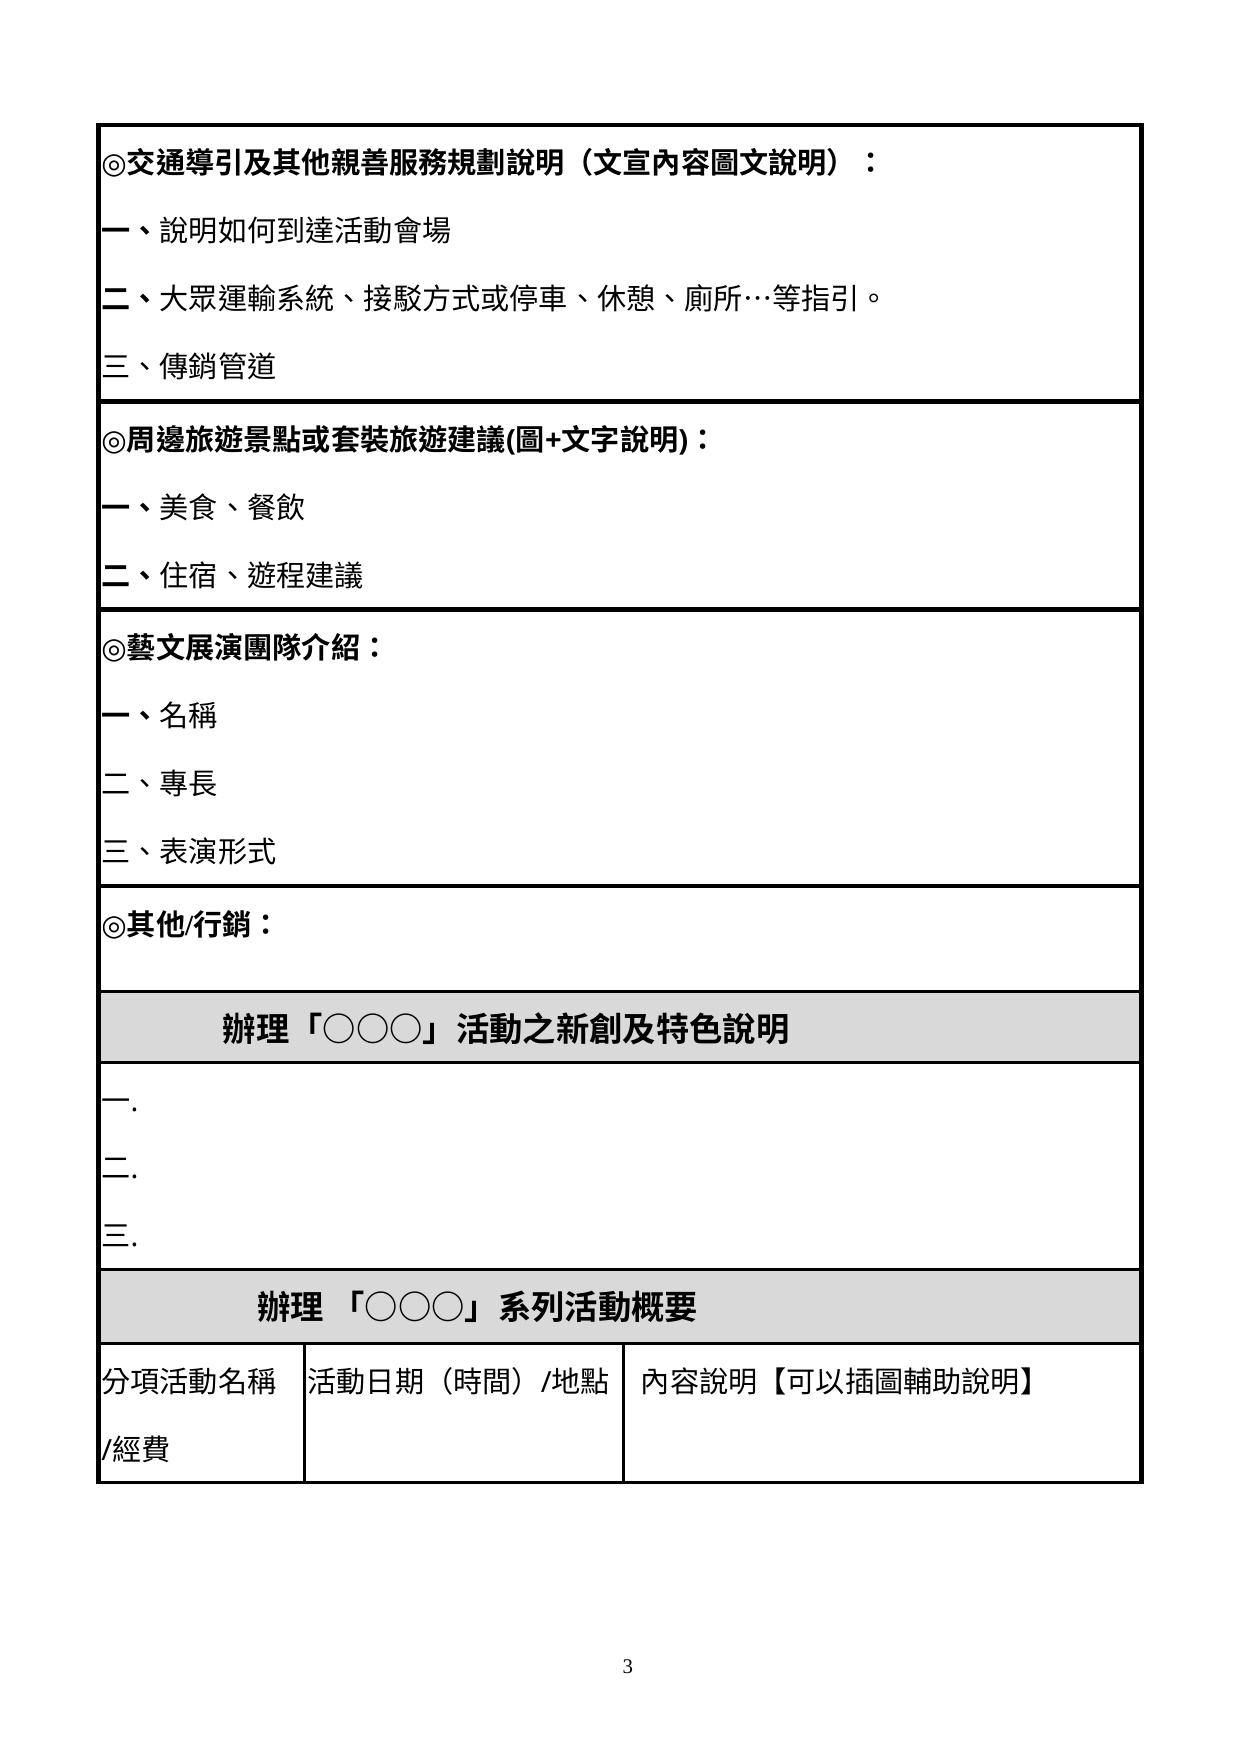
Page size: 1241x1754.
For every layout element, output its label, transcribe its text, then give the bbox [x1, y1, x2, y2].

table_cell 辦理「○○○」活動之新創及特色說明 [101, 993, 1139, 1061]
table_cell 內容說明【可以插圖輔助說明】 [625, 1345, 1139, 1481]
table_cell ◎其他/行銷： [101, 888, 1139, 990]
table_cell 活動日期（時間）/地點 [306, 1345, 622, 1481]
table_cell ◎交通導引及其他親善服務規劃說明（文宣內容圖文說明）： 一、說明如何到達活動會場 二、大眾運輸系統、接駁方式或停車、休憩、廁所…等指引。 三、傳銷管道 [101, 127, 1139, 399]
table_cell 分項活動名稱 /經費 [101, 1345, 303, 1481]
table_cell 一. 二. 三. [101, 1064, 1139, 1268]
table_cell ◎周邊旅遊景點或套裝旅遊建議(圖+文字說明)： 一、美食、餐飲 二、住宿、遊程建議 [101, 404, 1139, 607]
table_cell ◎藝文展演團隊介紹： 一、名稱 二、專長 三、表演形式 [101, 612, 1139, 884]
table_cell 辦理 「○○○」系列活動概要 [101, 1271, 1139, 1342]
